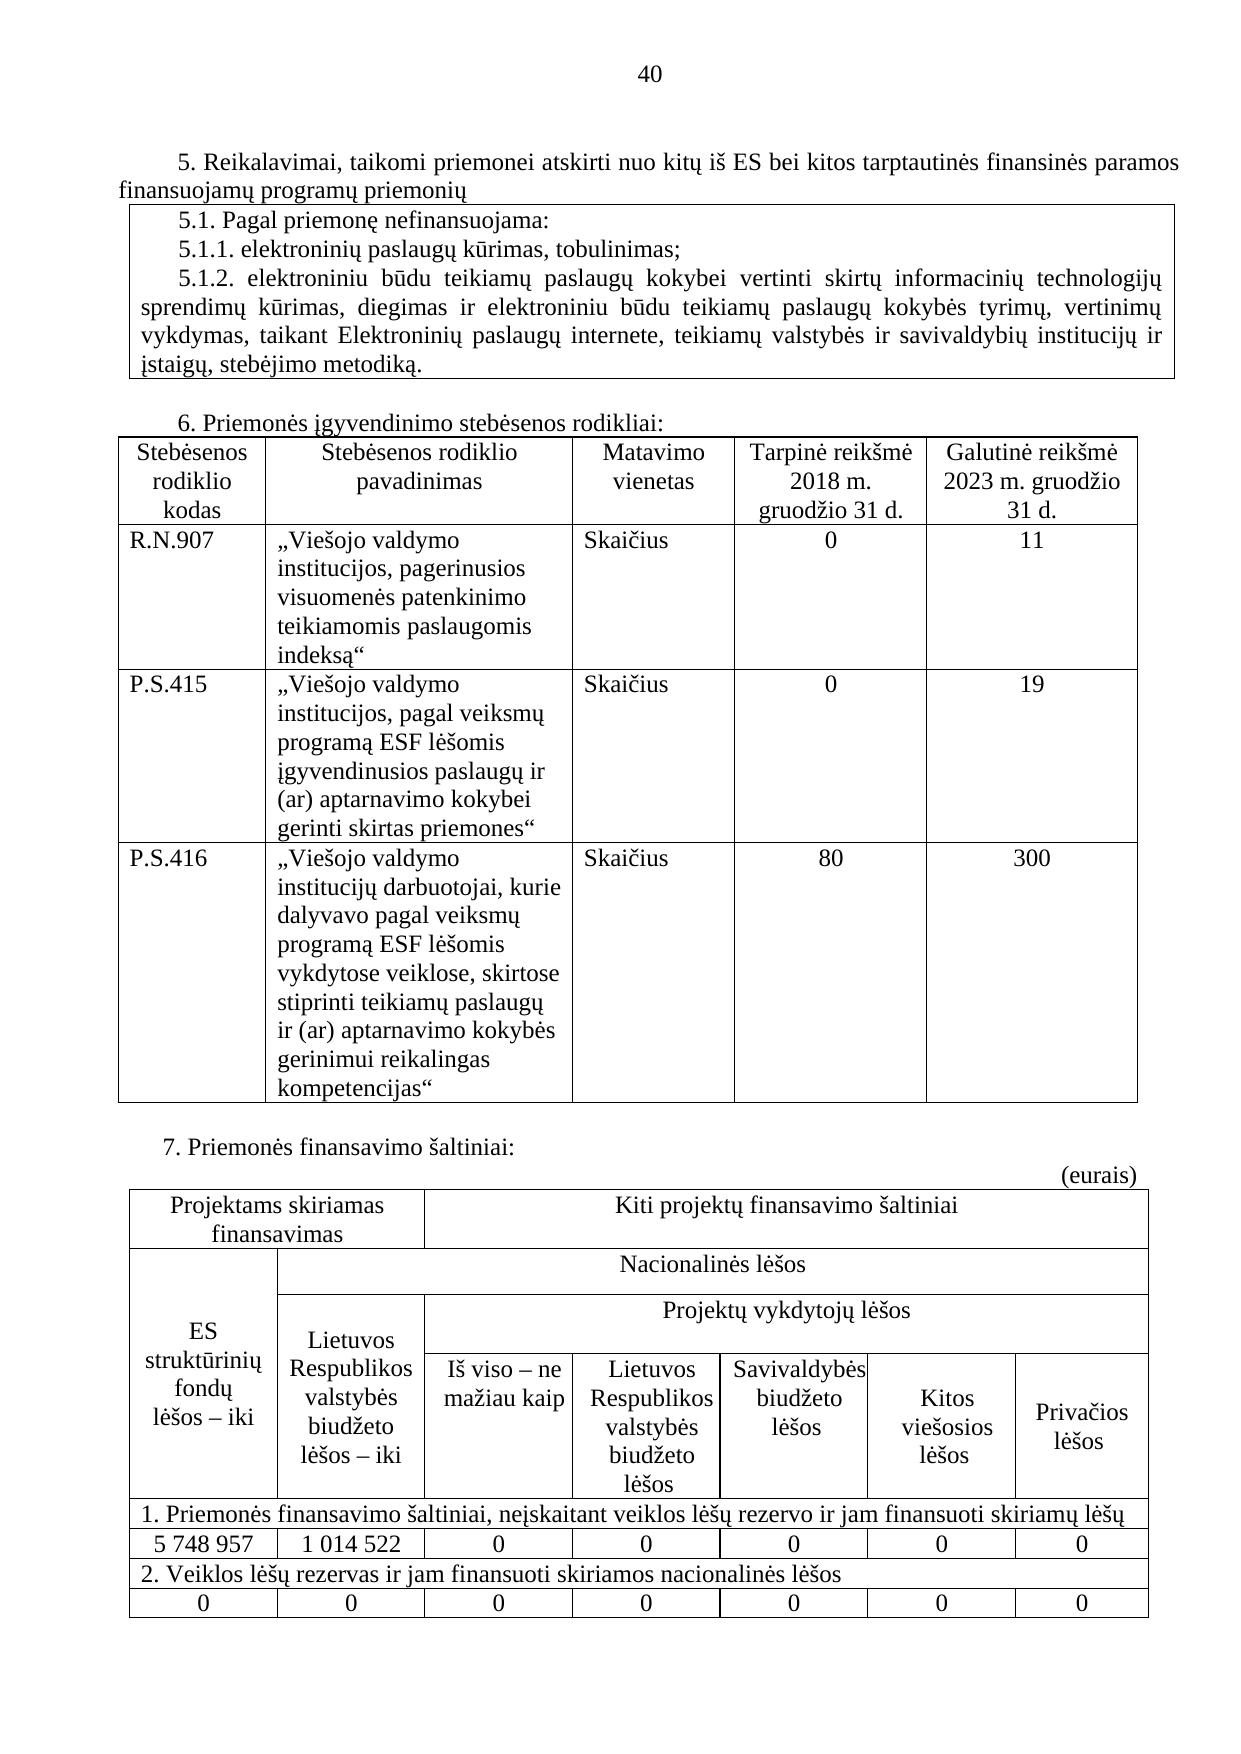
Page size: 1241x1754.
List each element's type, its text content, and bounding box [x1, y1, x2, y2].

table_cell 2. Veiklos lėšų rezervas ir jam finansuoti skiriamos nacionalinės lėšos [130, 1559, 1148, 1587]
table_cell 1 014 522 [278, 1529, 424, 1558]
table_header 5.1. Pagal priemonę nefinansuojama: 5.1.1. elektroninių paslaugų kūrimas, tobulinimas; 5.1.2. elektroniniu būdu teikiamų paslaugų kokybei vertinti skirtų informacinių technologijų sprendimų kūrimas, diegimas ir elektroniniu būdu teikiamų paslaugų kokybės tyrimų, vertinimų vykdymas, taikant Elektroninių paslaugų internete, teikiamų valstybės ir savivaldybių institucijų ir įstaigų, stebėjimo metodiką. [130, 205, 1174, 378]
table_cell 5 748 957 [130, 1529, 277, 1558]
table_cell 0 [130, 1589, 277, 1617]
text 6. Priemonės įgyvendinimo stebėsenos rodikliai: [118, 408, 1181, 436]
table_cell P.S.416 [119, 843, 265, 1102]
table_cell 0 [868, 1529, 1015, 1558]
table_cell Lietuvos Respublikos valstybės biudžeto lėšos [573, 1354, 719, 1498]
table_cell ES struktūrinių fondų lėšos – iki [130, 1249, 277, 1498]
table_cell Skaičius [573, 525, 734, 668]
table_cell 0 [1016, 1589, 1148, 1617]
table_header Stebėsenos rodiklio pavadinimas [266, 438, 572, 524]
table_cell Savivaldybės biudžeto lėšos [721, 1354, 867, 1498]
table_header Projektams skiriamas finansavimas [130, 1190, 424, 1248]
table_cell Lietuvos Respublikos valstybės biudžeto lėšos – iki [278, 1295, 424, 1498]
table_cell 0 [721, 1589, 867, 1617]
table_header Stebėsenos rodiklio kodas [119, 438, 265, 524]
table_cell „Viešojo valdymo institucijos, pagerinusios visuomenės patenkinimo teikiamomis paslaugomis indeksą“ [266, 525, 572, 668]
table_cell 19 [927, 670, 1137, 842]
text (eurais) [290, 1160, 1137, 1189]
table_cell „Viešojo valdymo institucijos, pagal veiksmų programą ESF lėšomis įgyvendinusios paslaugų ir (ar) aptarnavimo kokybei gerinti skirtas priemones“ [266, 670, 572, 842]
table_cell Projektų vykdytojų lėšos [425, 1295, 1148, 1353]
table_header Kiti projektų finansavimo šaltiniai [425, 1190, 1148, 1248]
table_cell 0 [573, 1589, 719, 1617]
table_cell 0 [425, 1589, 572, 1617]
table_cell Privačios lėšos [1016, 1354, 1148, 1498]
table_cell Iš viso – ne mažiau kaip [425, 1354, 572, 1498]
table_header Galutinė reikšmė 2023 m. gruodžio 31 d. [927, 438, 1137, 524]
table_cell 1. Priemonės finansavimo šaltiniai, neįskaitant veiklos lėšų rezervo ir jam finansuoti skiriamų lėšų [130, 1499, 1148, 1528]
table_cell Kitos viešosios lėšos [868, 1354, 1015, 1498]
table_cell „Viešojo valdymo institucijų darbuotojai, kurie dalyvavo pagal veiksmų programą ESF lėšomis vykdytose veiklose, skirtose stiprinti teikiamų paslaugų ir (ar) aptarnavimo kokybės gerinimui reikalingas kompetencijas“ [266, 843, 572, 1102]
table_cell P.S.415 [119, 670, 265, 842]
table_cell 0 [278, 1589, 424, 1617]
text 7. Priemonės finansavimo šaltiniai: [118, 1132, 1181, 1160]
text 5. Reikalavimai, taikomi priemonei atskirti nuo kitų iš ES bei kitos tarptautinės finansinės paramos finansuojamų programų priemonių [118, 147, 1181, 204]
table_cell 300 [927, 843, 1137, 1102]
table_cell 0 [425, 1529, 572, 1558]
table_cell 0 [1016, 1529, 1148, 1558]
table_cell 0 [735, 670, 926, 842]
table_cell 11 [927, 525, 1137, 668]
table_cell 0 [573, 1529, 719, 1558]
table_header Matavimo vienetas [573, 438, 734, 524]
table_cell 0 [735, 525, 926, 668]
table_cell Skaičius [573, 843, 734, 1102]
table_cell 0 [868, 1589, 1015, 1617]
table_header Tarpinė reikšmė 2018 m. gruodžio 31 d. [735, 438, 926, 524]
table_cell 0 [721, 1529, 867, 1558]
table_cell R.N.907 [119, 525, 265, 668]
table_cell Skaičius [573, 670, 734, 842]
table_cell 80 [735, 843, 926, 1102]
table_cell Nacionalinės lėšos [278, 1249, 1148, 1294]
